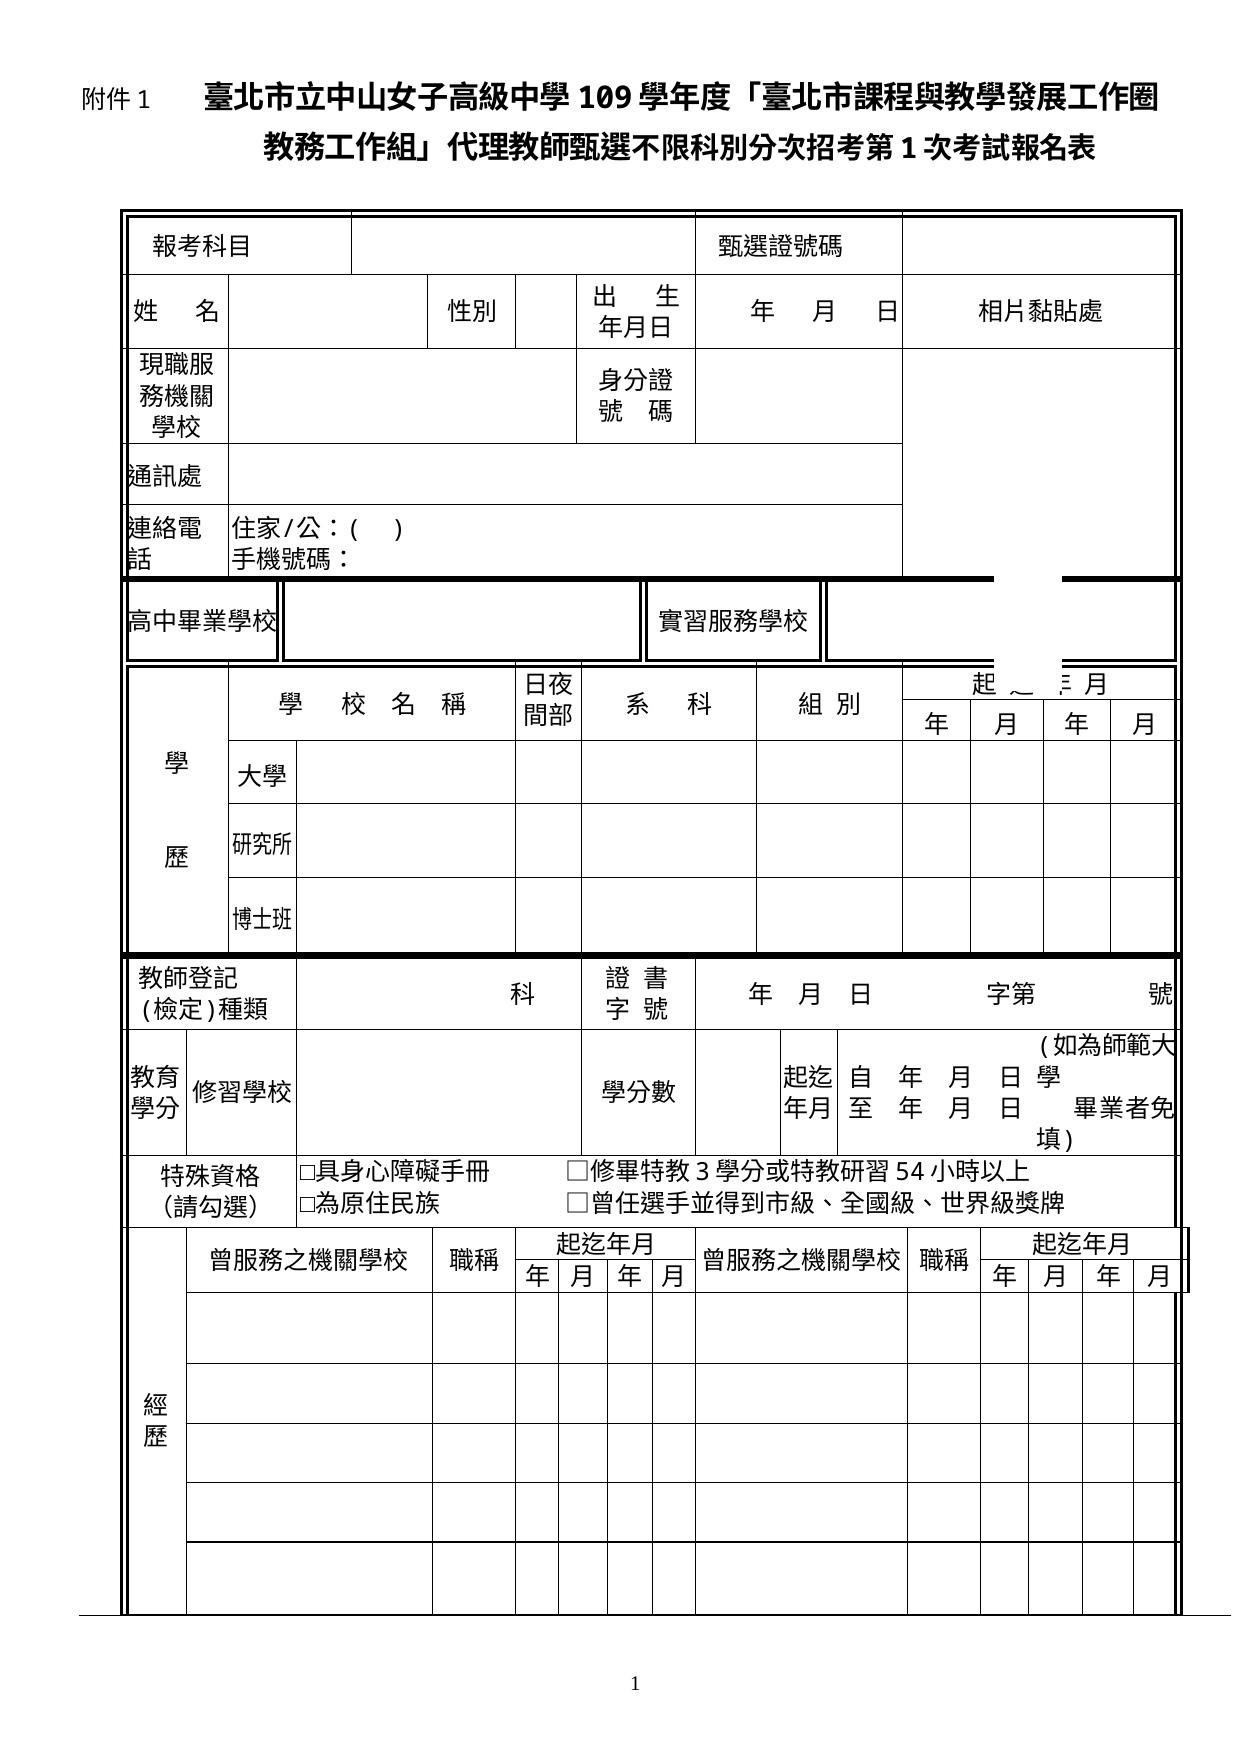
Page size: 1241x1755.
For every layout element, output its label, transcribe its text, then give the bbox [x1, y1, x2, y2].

table_cell 年 [608, 1260, 652, 1292]
table_cell (如為師範大學 畢業者免填) [1034, 1030, 1174, 1155]
table_cell 特殊資格 （請勾選） [129, 1156, 296, 1227]
table_cell [229, 349, 576, 442]
table_cell [297, 1030, 581, 1155]
table_cell [433, 1543, 515, 1613]
table_cell [696, 1543, 907, 1613]
table_cell 月 [1111, 700, 1174, 740]
table_cell 月 [559, 1260, 607, 1292]
table_cell 相片黏貼處 [903, 275, 1174, 348]
table_cell [297, 804, 515, 877]
table_cell 組 別 [757, 668, 902, 740]
table_cell [971, 878, 1043, 952]
table_cell [908, 1483, 980, 1541]
table_cell [297, 878, 515, 952]
table_cell [971, 741, 1043, 803]
table_cell [1029, 1293, 1082, 1363]
table_header 報考科目 [124, 212, 351, 274]
table_cell [516, 1364, 558, 1423]
table_cell 自 年 月 日 至 年 月 日 [838, 1030, 1033, 1155]
table_cell 姓 名 [129, 275, 228, 348]
table_cell [1111, 804, 1174, 877]
table_cell [516, 1424, 558, 1482]
table_cell [696, 1293, 907, 1363]
table_cell [971, 804, 1043, 877]
table_cell 年 [516, 1260, 558, 1292]
table_cell [757, 741, 902, 803]
table_cell □具身心障礙手冊 □修畢特教3學分或特教研習54小時以上 □為原住民族 □曾任選手並得到市級、全國級、世界級獎牌 [297, 1156, 1174, 1227]
table_cell [908, 1293, 980, 1363]
table_cell [908, 1424, 980, 1482]
table_cell [516, 1483, 558, 1541]
table_cell [653, 1364, 695, 1423]
table_cell 通訊處 [129, 444, 228, 504]
table_cell [559, 1293, 607, 1363]
table_cell [187, 1293, 432, 1363]
table_cell [1044, 804, 1110, 877]
table_cell 月 [971, 700, 1043, 740]
table_cell 性別 [428, 275, 515, 348]
table_cell 博士班 [229, 878, 296, 952]
table_cell [1083, 1543, 1133, 1613]
table_cell [1029, 1424, 1082, 1482]
table_cell [696, 1364, 907, 1423]
table_cell 曾服務之機關學校 [187, 1228, 432, 1292]
table_cell 科 [297, 959, 581, 1029]
table_cell 學 校 名 稱 [229, 668, 515, 740]
table_cell 學 歷 [124, 659, 228, 952]
table_header [903, 218, 1174, 274]
table_cell [696, 1424, 907, 1482]
table_cell [559, 1543, 607, 1613]
table_cell [187, 1364, 432, 1423]
table_cell [582, 659, 756, 665]
table_cell 月 [1134, 1260, 1180, 1292]
table_cell 職稱 [908, 1228, 980, 1292]
table_cell 大學 [229, 741, 296, 803]
table_cell [757, 659, 902, 665]
table_cell [433, 1293, 515, 1363]
table_cell [516, 1543, 558, 1613]
table_header [352, 218, 695, 274]
table_cell [696, 1483, 907, 1541]
table_cell [903, 804, 970, 877]
table_cell [285, 582, 639, 659]
table_cell [696, 1030, 780, 1155]
table_cell [903, 741, 970, 803]
table_cell 年 月 日 [696, 275, 902, 348]
table_cell 年 [981, 1260, 1028, 1292]
table_cell 月 [653, 1260, 695, 1292]
table_cell [908, 1364, 980, 1423]
table_cell 起 迄 年 月 [1062, 659, 1179, 699]
table_cell 學分數 [582, 1030, 695, 1155]
table_cell [1029, 1364, 1082, 1423]
table_cell 起迄年月 [981, 1228, 1180, 1259]
table_cell [433, 1483, 515, 1541]
table_cell [981, 1364, 1028, 1423]
table_cell [653, 1543, 695, 1613]
table_cell 月 [1029, 1260, 1082, 1292]
table_cell 修習學校 [187, 1030, 296, 1155]
table_cell [1029, 1543, 1082, 1613]
table_cell [608, 1543, 652, 1613]
table_cell [1029, 1483, 1082, 1541]
table_cell [516, 741, 581, 803]
table_cell [908, 1543, 980, 1613]
table_cell [582, 741, 756, 803]
table_cell [1134, 1364, 1174, 1423]
table_cell [229, 659, 515, 665]
table_cell 職稱 [433, 1228, 515, 1292]
table_cell [1134, 1293, 1174, 1363]
table_cell [516, 1293, 558, 1363]
table_cell [516, 275, 576, 348]
table_cell [981, 1483, 1028, 1541]
table_cell [903, 878, 970, 952]
table_cell [1083, 1364, 1133, 1423]
table_cell [187, 1483, 432, 1541]
table_cell 經 歷 [129, 1228, 186, 1613]
table_header 甄選證號碼 [696, 218, 902, 274]
table_cell 起 迄 年 月 [903, 668, 1174, 699]
table_cell 日夜間部 [516, 668, 581, 740]
table_cell [1083, 1424, 1133, 1482]
table_cell 起迄年月 [781, 1030, 837, 1155]
table_cell 年 [903, 700, 970, 740]
table_cell [828, 582, 994, 659]
table_cell [187, 1424, 432, 1482]
table_cell [608, 1364, 652, 1423]
table_cell [433, 1424, 515, 1482]
table_cell 年 月 日 字第 號 [696, 959, 1174, 1029]
table_cell [229, 444, 902, 504]
table_cell 起迄年月 [516, 1228, 695, 1259]
table_cell [1083, 1293, 1133, 1363]
table_cell [559, 1424, 607, 1482]
table_cell 連絡電話 [129, 505, 228, 576]
table_cell [757, 804, 902, 877]
table_cell [981, 1424, 1028, 1482]
table_cell [653, 1424, 695, 1482]
table_cell [582, 804, 756, 877]
table_cell 實習服務學校 [648, 582, 819, 659]
table_cell [229, 275, 427, 348]
table_cell [297, 741, 515, 803]
table_cell [187, 1543, 432, 1613]
table_cell 身分證 號 碼 [577, 349, 695, 442]
table_cell 年 [1044, 700, 1110, 740]
table_cell [1134, 1424, 1174, 1482]
table_cell [1134, 1483, 1174, 1541]
table_cell [1111, 741, 1174, 803]
table_header 附件1 臺北市立中山女子高級中學109學年度「臺北市課程與教學發展工作圈 教務工作組」代理教師甄選不限科別分次招考第1次考試報名表 [79, 84, 1231, 1614]
table_cell [516, 878, 581, 952]
table_cell [981, 1543, 1028, 1613]
table_cell [903, 349, 1174, 691]
table_cell 系 科 [582, 668, 756, 740]
table_cell 現職服務機關學校 [129, 349, 228, 442]
table_cell [696, 349, 902, 442]
table_cell 教師登記 (檢定)種類 [129, 959, 296, 1029]
table_cell [559, 1364, 607, 1423]
table_header [903, 212, 1179, 274]
table_cell 研究所 [229, 804, 296, 877]
table_cell 證 書 字 號 [582, 959, 695, 1029]
table_cell [1062, 582, 1174, 659]
table_cell [582, 878, 756, 952]
table_cell [433, 1364, 515, 1423]
table_cell 曾服務之機關學校 [696, 1228, 907, 1292]
table_cell 教育學分 [129, 1030, 186, 1155]
table_cell [1044, 878, 1110, 952]
table_cell [653, 1293, 695, 1363]
table_cell [608, 1424, 652, 1482]
table_cell 高中畢業學校 [129, 582, 276, 659]
table_cell [608, 1293, 652, 1363]
table_cell [1134, 1543, 1174, 1613]
table_cell [559, 1483, 607, 1541]
table_cell [1044, 741, 1110, 803]
table_cell [757, 878, 902, 952]
table_cell 出 生 年月日 [577, 275, 695, 348]
table_cell [1111, 878, 1174, 952]
table_cell [981, 1293, 1028, 1363]
table_cell 住家/公：( ) 手機號碼： [229, 505, 902, 576]
table_cell [653, 1483, 695, 1541]
table_cell [1083, 1483, 1133, 1541]
table_cell [516, 804, 581, 877]
table_cell [608, 1483, 652, 1541]
table_cell 年 [1083, 1260, 1133, 1292]
